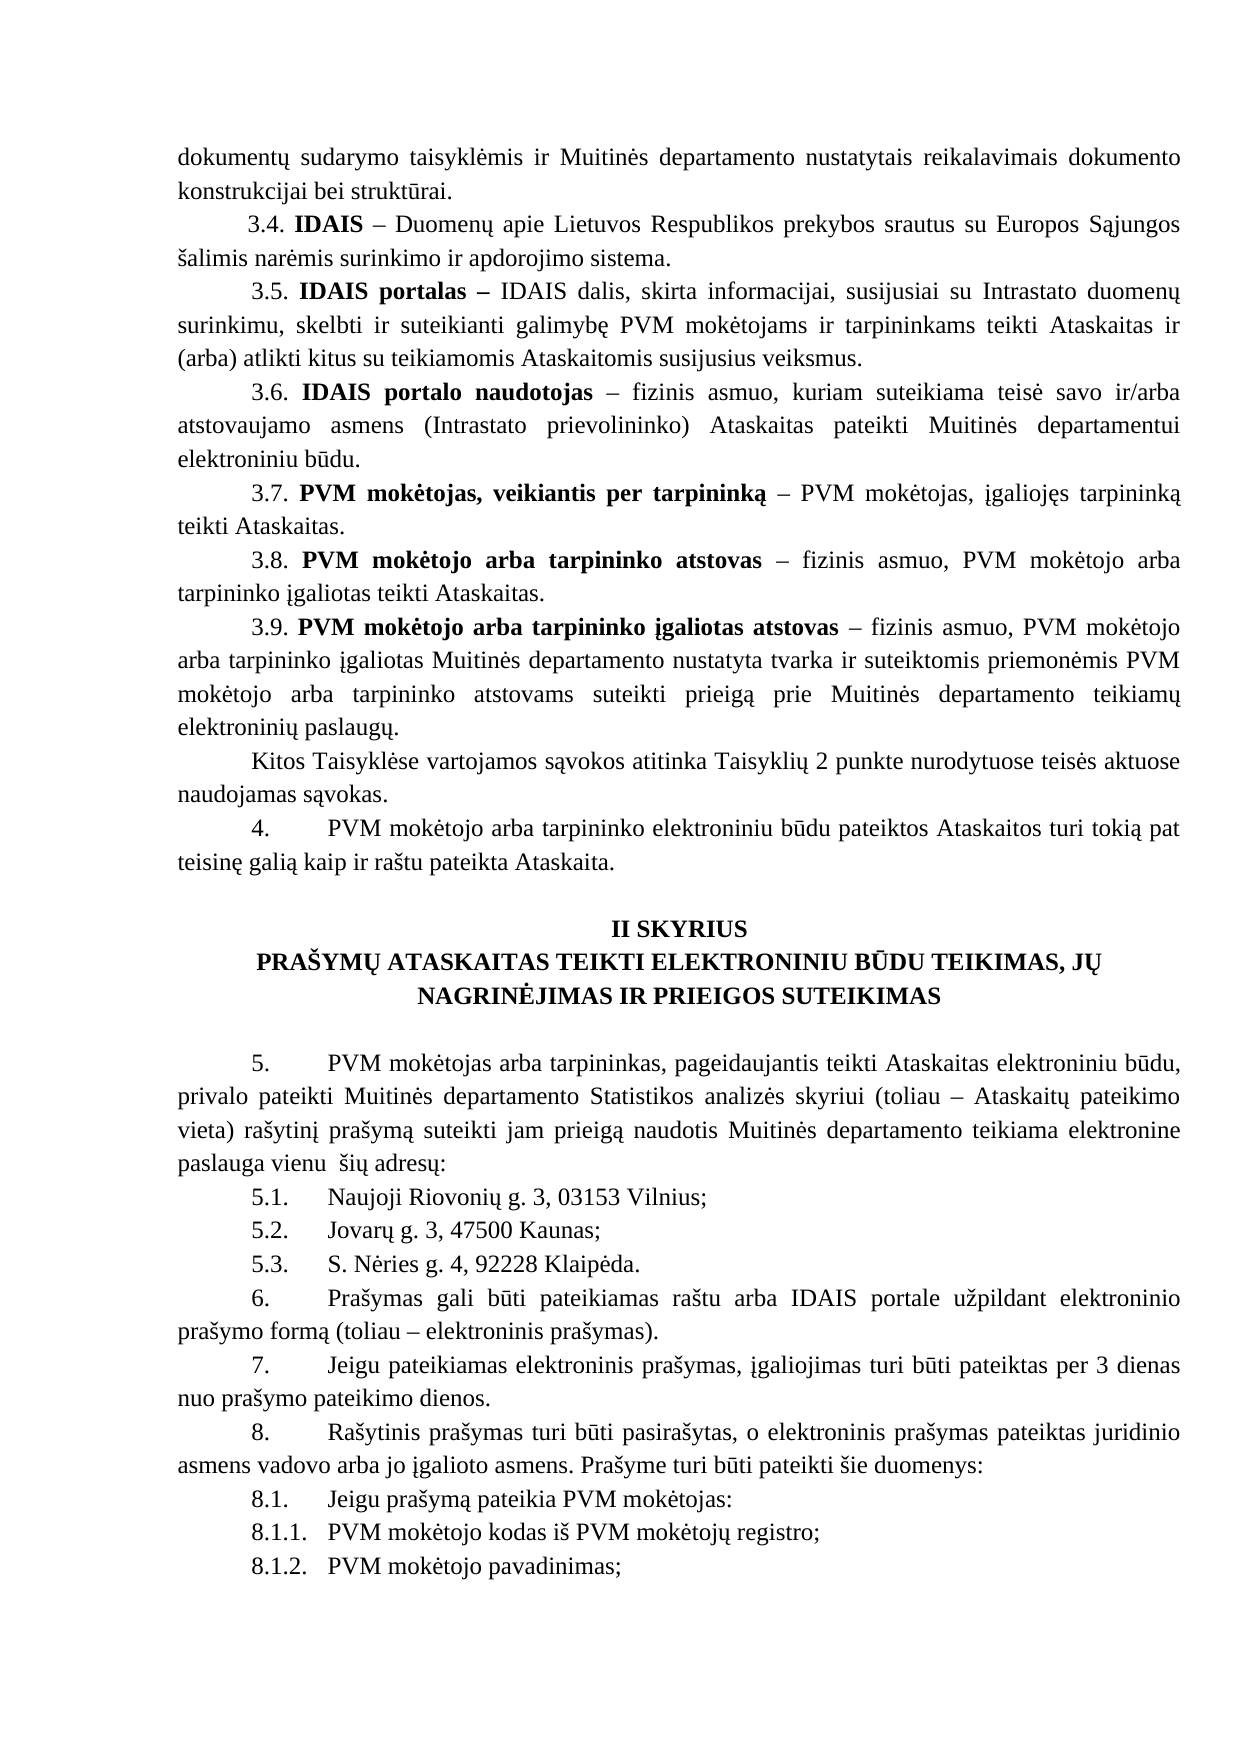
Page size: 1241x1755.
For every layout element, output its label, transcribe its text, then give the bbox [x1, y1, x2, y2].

text 6. Prašymas gali būti pateikiamas raštu arba IDAIS portale užpildant elektroninio prašymo formą (toliau – elektroninis prašymas). [177, 1283, 1181, 1345]
text 5.3. S. Nėries g. 4, 92228 Klaipėda. [177, 1249, 1181, 1278]
text 3.5. IDAIS portalas – IDAIS dalis, skirta informacijai, susijusiai su Intrastato duomenų surinkimu, skelbti ir suteikianti galimybę PVM mokėtojams ir tarpininkams teikti Ataskaitas ir (arba) atlikti kitus su teikiamomis Ataskaitomis susijusius veiksmus. [177, 276, 1181, 372]
text Prašymų Ataskaitas teikti elektroniniu būdu teikimas, jų nagrinėjimas ir prieIgos suteikimas [177, 947, 1181, 1009]
text Kitos Taisyklėse vartojamos sąvokos atitinka Taisyklių 2 punkte nurodytuose teisės aktuose naudojamas sąvokas. [177, 746, 1181, 808]
text II SKYRIUS [177, 914, 1181, 942]
text 8.1. Jeigu prašymą pateikia PVM mokėtojas: [177, 1484, 1181, 1513]
text 3.7. PVM mokėtojas, veikiantis per tarpininką – PVM mokėtojas, įgaliojęs tarpininką teikti Ataskaitas. [177, 478, 1181, 540]
text 8. Rašytinis prašymas turi būti pasirašytas, o elektroninis prašymas pateiktas juridinio asmens vadovo arba jo įgalioto asmens. Prašyme turi būti pateikti šie duomenys: [177, 1417, 1181, 1479]
text 8.1.1. PVM mokėtojo kodas iš PVM mokėtojų registro; [177, 1517, 1181, 1546]
text 3.4. IDAIS – Duomenų apie Lietuvos Respublikos prekybos srautus su Europos Sąjungos šalimis narėmis surinkimo ir apdorojimo sistema. [177, 209, 1181, 272]
text 5.2. Jovarų g. 3, 47500 Kaunas; [177, 1216, 1181, 1244]
text 5.1. Naujoji Riovonių g. 3, 03153 Vilnius; [177, 1182, 1181, 1211]
text dokumentų sudarymo taisyklėmis ir Muitinės departamento nustatytais reikalavimais dokumento konstrukcijai bei struktūrai. [177, 142, 1181, 204]
text 8.1.2. PVM mokėtojo pavadinimas; [177, 1551, 1181, 1580]
text 3.6. IDAIS portalo naudotojas – fizinis asmuo, kuriam suteikiama teisė savo ir/arba atstovaujamo asmens (Intrastato prievolininko) Ataskaitas pateikti Muitinės departamentui elektroniniu būdu. [177, 377, 1181, 473]
text 3.8. PVM mokėtojo arba tarpininko atstovas – fizinis asmuo, PVM mokėtojo arba tarpininko įgaliotas teikti Ataskaitas. [177, 545, 1181, 607]
text 3.9. PVM mokėtojo arba tarpininko įgaliotas atstovas – fizinis asmuo, PVM mokėtojo arba tarpininko įgaliotas Muitinės departamento nustatyta tvarka ir suteiktomis priemonėmis PVM mokėtojo arba tarpininko atstovams suteikti prieigą prie Muitinės departamento teikiamų elektroninių paslaugų. [177, 612, 1181, 741]
text 4. PVM mokėtojo arba tarpininko elektroniniu būdu pateiktos Ataskaitos turi tokią pat teisinę galią kaip ir raštu pateikta Ataskaita. [177, 813, 1181, 875]
text 5. PVM mokėtojas arba tarpininkas, pageidaujantis teikti Ataskaitas elektroniniu būdu, privalo pateikti Muitinės departamento Statistikos analizės skyriui (toliau – Ataskaitų pateikimo vieta) rašytinį prašymą suteikti jam prieigą naudotis Muitinės departamento teikiama elektronine paslauga vienu šių adresų: [177, 1048, 1181, 1177]
text 7. Jeigu pateikiamas elektroninis prašymas, įgaliojimas turi būti pateiktas per 3 dienas nuo prašymo pateikimo dienos. [177, 1350, 1181, 1412]
